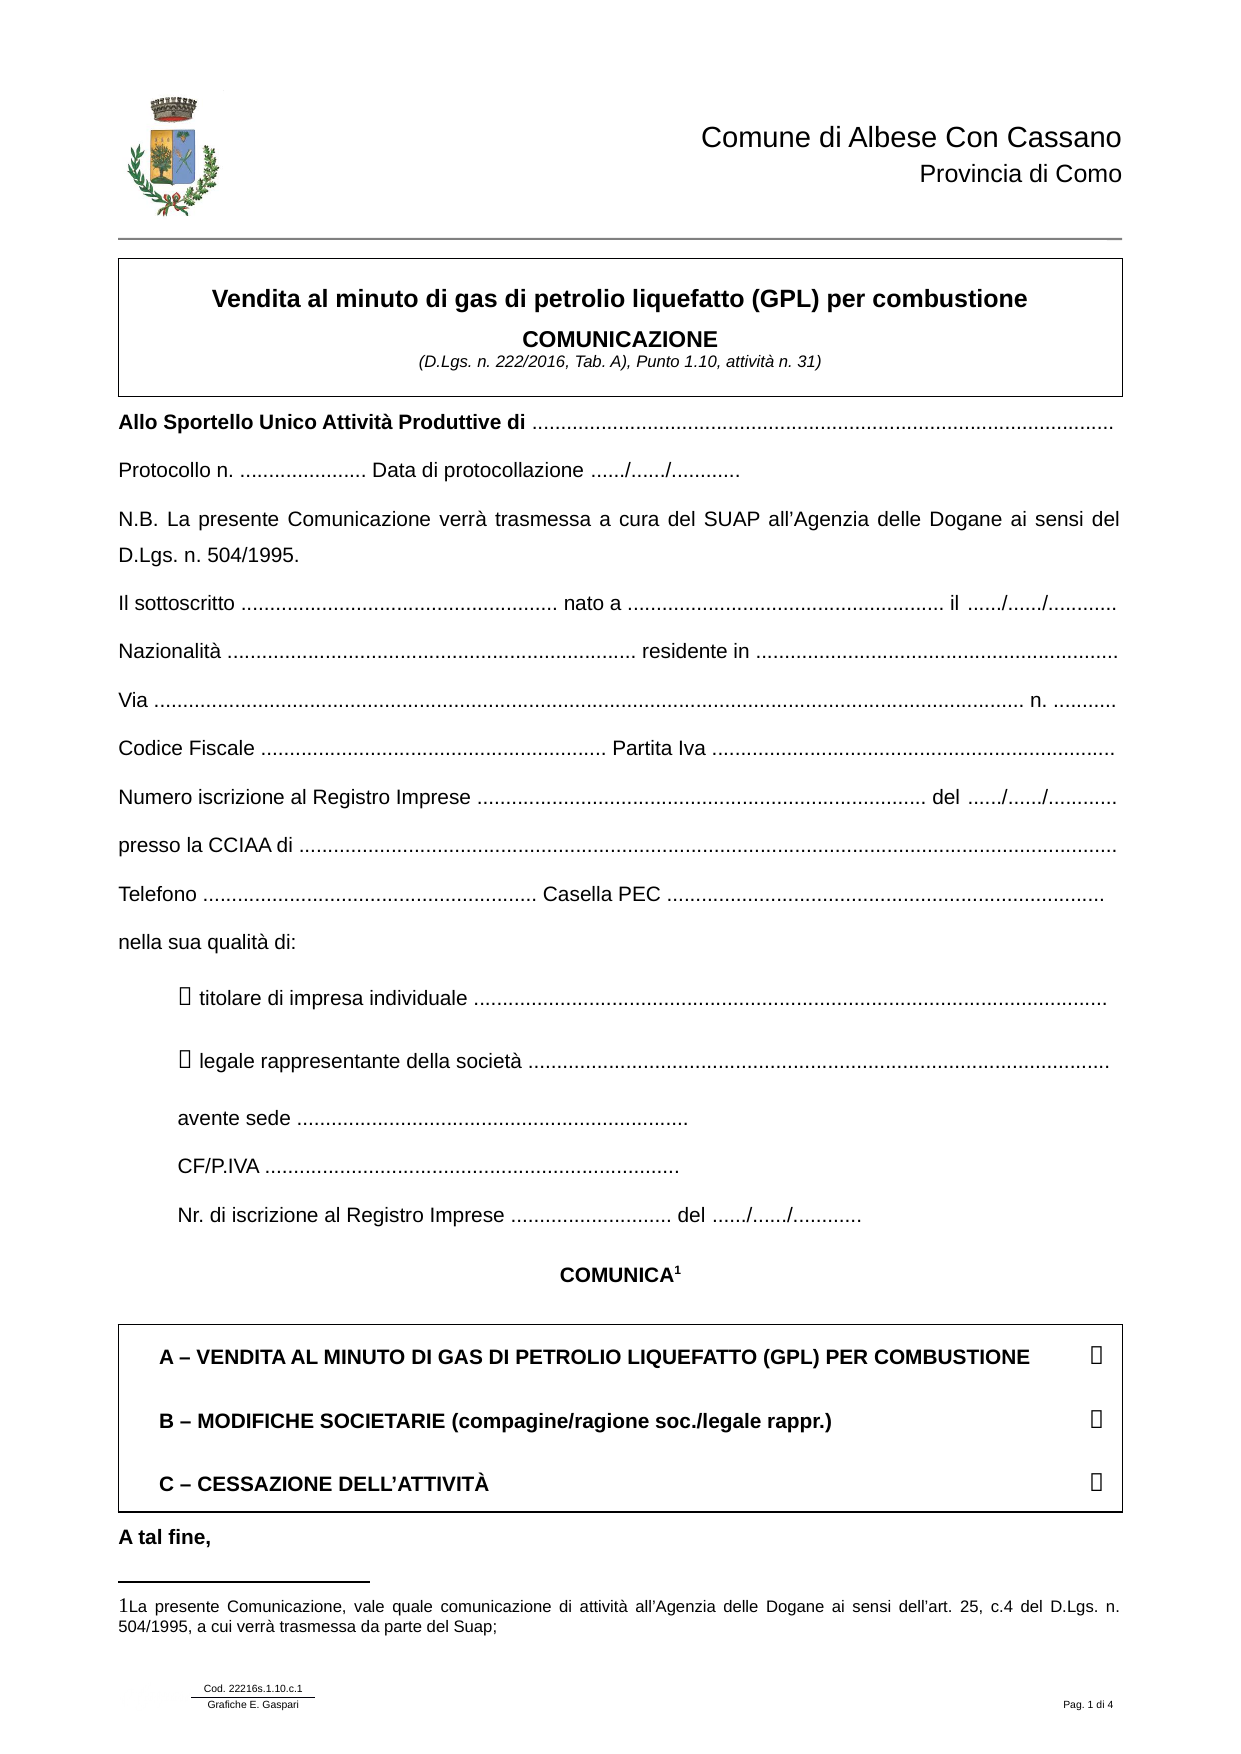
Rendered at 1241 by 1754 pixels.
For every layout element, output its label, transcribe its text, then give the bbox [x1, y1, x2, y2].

text Numero iscrizione al Registro Imprese .............................................................................. del ....../....../............ [118, 785, 1122, 809]
text Provincia di Como [224, 159, 1122, 188]
text A tal fine, [118, 1525, 1122, 1549]
text N.B. La presente Comunicazione verrà trasmessa a cura del SUAP all’Agenzia delle Dogane ai sensi del D.Lgs. n. 504/1995. [118, 507, 1122, 566]
table_header A – VENDITA AL MINUTO DI GAS DI PETROLIO LIQUEFATTO (GPL) PER COMBUSTIONE  B – MODIFICHE SOCIETARIE (compagine/ragione soc./legale rappr.)  C – CESSAZIONE DELL’ATTIVITÀ  [119, 1325, 1122, 1511]
text presso la CCIAA di .............................................................................................................................................. [118, 833, 1122, 857]
text Il sottoscritto ....................................................... nato a ....................................................... il ....../....../............ [118, 591, 1122, 615]
text Codice Fiscale ............................................................ Partita Iva ...................................................................... [118, 736, 1122, 760]
text nella sua qualità di: [118, 930, 1122, 954]
text COMUNICA [118, 1263, 1122, 1287]
text CF/P.IVA ........................................................................ [177, 1154, 1122, 1178]
picture [122, 90, 224, 221]
text Telefono .......................................................... Casella PEC ............................................................................ [118, 882, 1122, 906]
text Comune di Albese Con Cassano [224, 121, 1122, 154]
text Nr. di iscrizione al Registro Imprese ............................ del ....../....../............ [177, 1202, 1122, 1226]
text Allo Sportello Unico Attività Produttive di ..................................................................................................... [118, 410, 1122, 434]
table_header Vendita al minuto di gas di petrolio liquefatto (GPL) per combustione COMUNICAZIONE (D.Lgs. n. 222/2016, Tab. A), Punto 1.10, attività n. 31) [119, 259, 1122, 396]
text Via ....................................................................................................................................................... n. ........... [118, 688, 1122, 712]
text La presente Comunicazione, vale quale comunicazione di attività all’Agenzia delle Dogane ai sensi dell’art. 25, c.4 del D.Lgs. n. 504/1995, a cui verrà trasmessa da parte del Suap; [118, 1593, 1122, 1636]
text Protocollo n. ...................... Data di protocollazione ....../....../............ [118, 458, 1122, 482]
text avente sede .................................................................... [177, 1106, 1122, 1129]
text  titolare di impresa individuale .............................................................................................................. [177, 978, 1122, 1012]
text Nazionalità ....................................................................... residente in ............................................................... [118, 639, 1122, 663]
text  legale rappresentante della società ..................................................................................................... [177, 1042, 1122, 1076]
